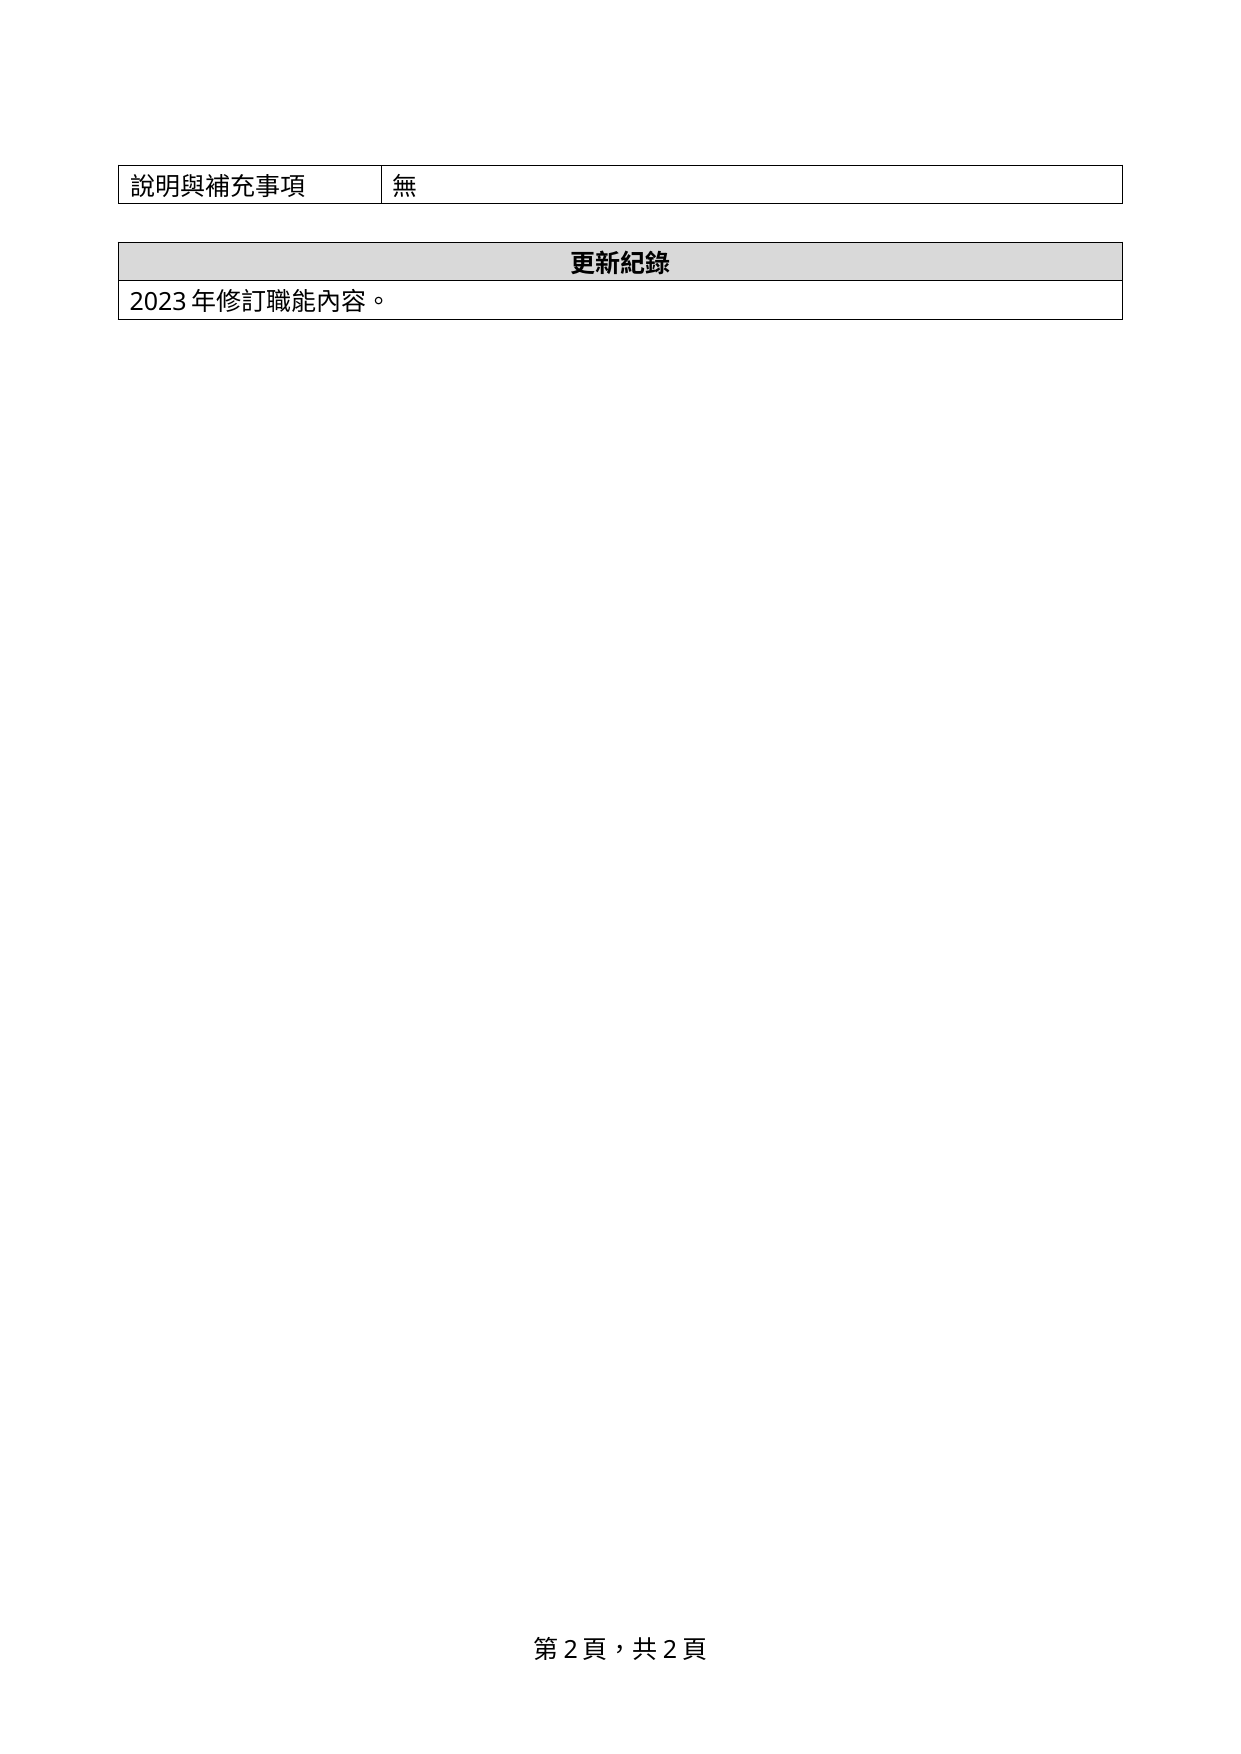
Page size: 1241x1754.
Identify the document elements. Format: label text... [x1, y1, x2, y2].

table_cell 無 [382, 166, 1122, 203]
table_cell 說明與補充事項 [119, 166, 381, 203]
table_cell 2023年修訂職能內容。 [119, 281, 1122, 319]
table_header 更新紀錄 [119, 243, 1122, 280]
